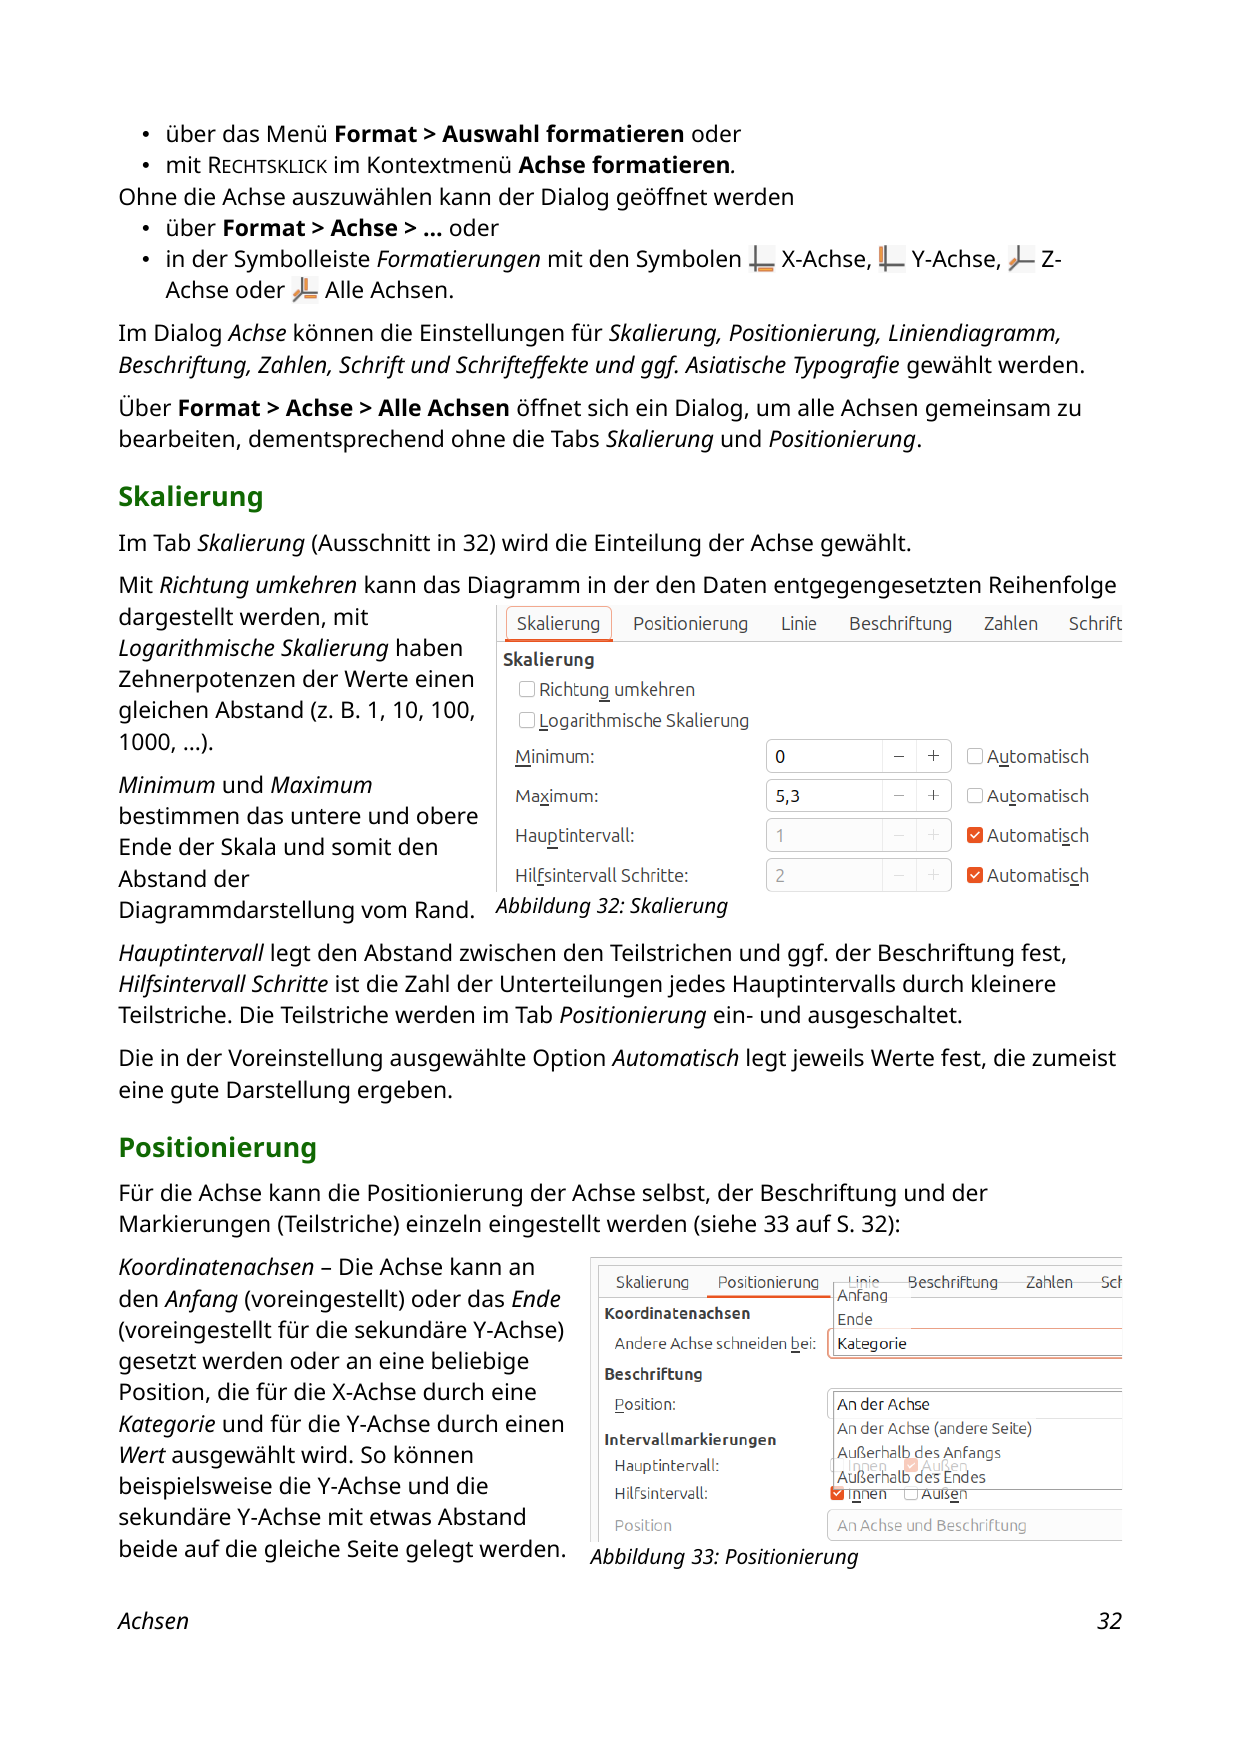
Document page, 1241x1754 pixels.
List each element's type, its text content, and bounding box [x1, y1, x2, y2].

text Über Format > Achse > Alle Achsen öffnet sich ein Dialog, um alle Achsen gemeinsam zu bearbeiten, dementsprechend ohne die Tabs Skalierung und Positionierung. [118, 392, 1122, 454]
text Ohne die Achse auszuwählen kann der Dialog geöffnet werden [118, 181, 1122, 212]
picture [878, 245, 906, 273]
list über Format > Achse > … oder [142, 212, 1122, 243]
text Die in der Voreinstellung ausgewählte Option Automatisch legt jeweils Werte fest, die zumeist eine gute Darstellung ergeben. [118, 1042, 1122, 1105]
text Im Dialog Achse können die Einstellungen für Skalierung, Positionierung, Liniendiagramm, Beschriftung, Zahlen, Schrift und Schrifteffekte und ggf. Asiatische Typografie gewählt werden. [118, 317, 1122, 380]
text Hauptintervall legt den Abstand zwischen den Teilstrichen und ggf. der Beschriftung fest, Hilfsintervall Schritte ist die Zahl der Unterteilungen jedes Hauptintervalls durch kleinere Teilstriche. Die Teilstriche werden im Tab Positionierung ein- und ausgeschaltet. [118, 937, 1122, 1031]
text Abbildung 32: Skalierung [496, 892, 1122, 920]
text Für die Achse kann die Positionierung der Achse selbst, der Beschriftung und der Markierungen (Teilstriche) einzeln eingestellt werden (siehe Abbildung 33 auf S. 32): [118, 1177, 1122, 1239]
list in der Symbolleiste Formatierungen mit den Symbolen X-Achse, Y-Achse, Z-Achse oder Alle Achsen. [142, 243, 1122, 306]
text Im Tab Skalierung (Ausschnitt in Abbildung 32) wird die Einteilung der Achse gewählt. [118, 526, 1122, 558]
picture [590, 1257, 1123, 1542]
subtitle Skalierung [118, 478, 1122, 515]
list mit Rechtsklick im Kontextmenü Achse formatieren. [142, 149, 1122, 181]
text Koordinatenachsen – Die Achse kann an den Anfang (voreingestellt) oder das Ende (voreingestellt für die sekundäre Y-Achse) gesetzt werden oder an eine beliebige Position, die für die X-Achse durch eine Kategorie und für die Y-Achse durch einen Wert ausgewählt wird. So können beispielsweise die Y-Achse und die sekundäre Y-Achse mit etwas Abstand beide auf die gleiche Seite gelegt werden. [118, 1251, 1122, 1564]
subtitle Positionierung [118, 1128, 1122, 1165]
list über das Menü Format > Auswahl formatieren oder [142, 118, 1122, 149]
picture [748, 245, 776, 273]
text Mit Richtung umkehren kann das Diagramm in der den Daten entgegengesetzten Reihenfolge dargestellt werden, mit Logarithmische Skalierung haben Zehnerpotenzen der Werte einen gleichen Abstand (z. B. 1, 10, 100, 1000, …). [118, 569, 1122, 757]
picture [496, 605, 1123, 892]
picture [1007, 245, 1036, 273]
picture [291, 276, 319, 304]
text Abbildung 33: Positionierung [591, 1542, 1122, 1570]
text Minimum und Maximum bestimmen das untere und obere Ende der Skala und somit den Abstand der Diagrammdarstellung vom Rand. [118, 769, 1122, 925]
